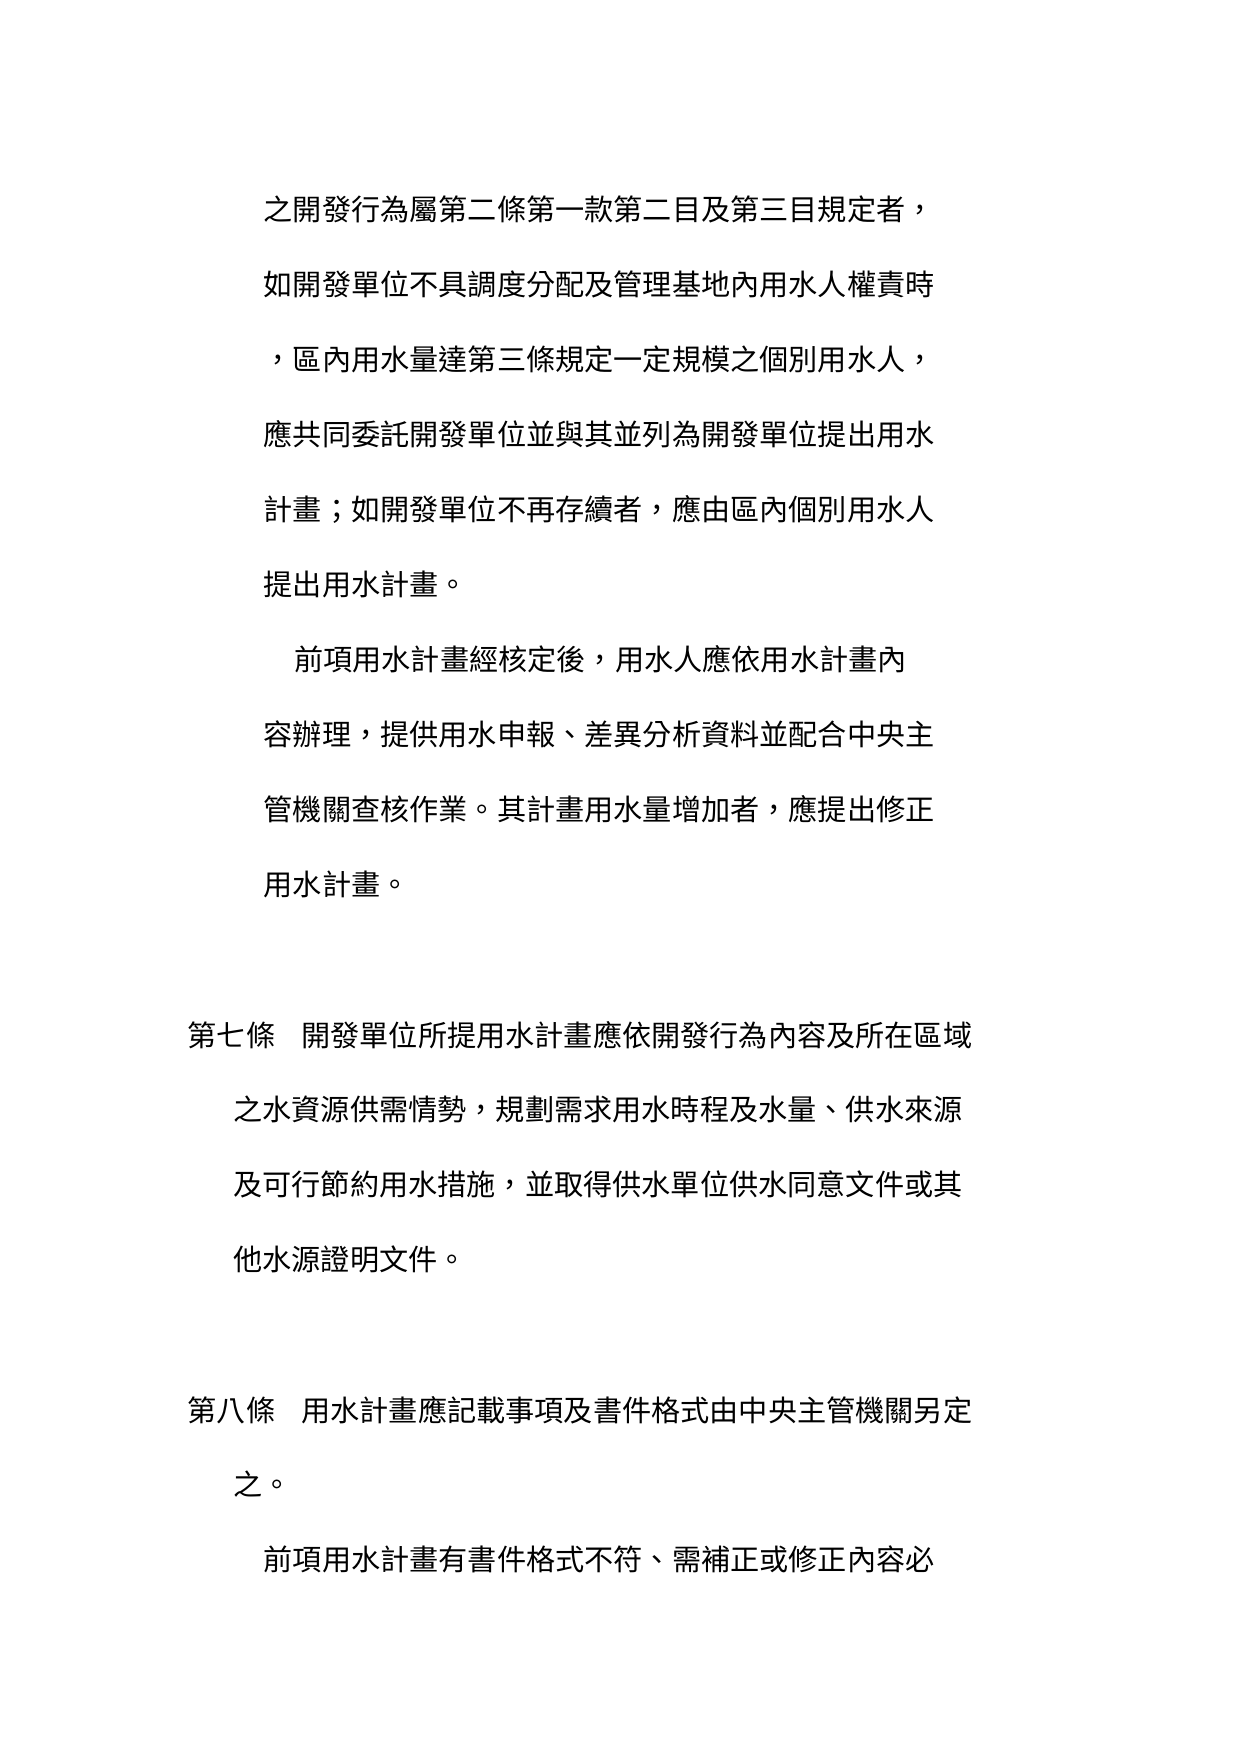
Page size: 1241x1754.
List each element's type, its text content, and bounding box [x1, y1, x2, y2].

text 之開發行為屬第二條第一款第二目及第三目規定者， 如開發單位不具調度分配及管理基地內用水人權責時 ，區內用水量達第三條規定一定規模之個別用水人， 應共同委託開發單位並與其並列為開發單位提出用水 計畫；如開發單位不再存續者，應由區內個別用水人 提出用水計畫。 前項用水計畫經核定後，用水人應依用水計畫內 容辦理，提供用水申報、差異分析資料並配合中央主 管機關查核作業。其計畫用水量增加者，應提出修正 用水計畫。 第七條 開發單位所提用水計畫應依開發行為內容及所在區域 之水資源供需情勢，規劃需求用水時程及水量、供水來源 及可行節約用水措施，並取得供水單位供水同意文件或其 他水源證明文件。 第八條 用水計畫應記載事項及書件格式由中央主管機關另定 之。 前項用水計畫有書件格式不符、需補正或修正內容必 [187, 164, 1053, 1589]
